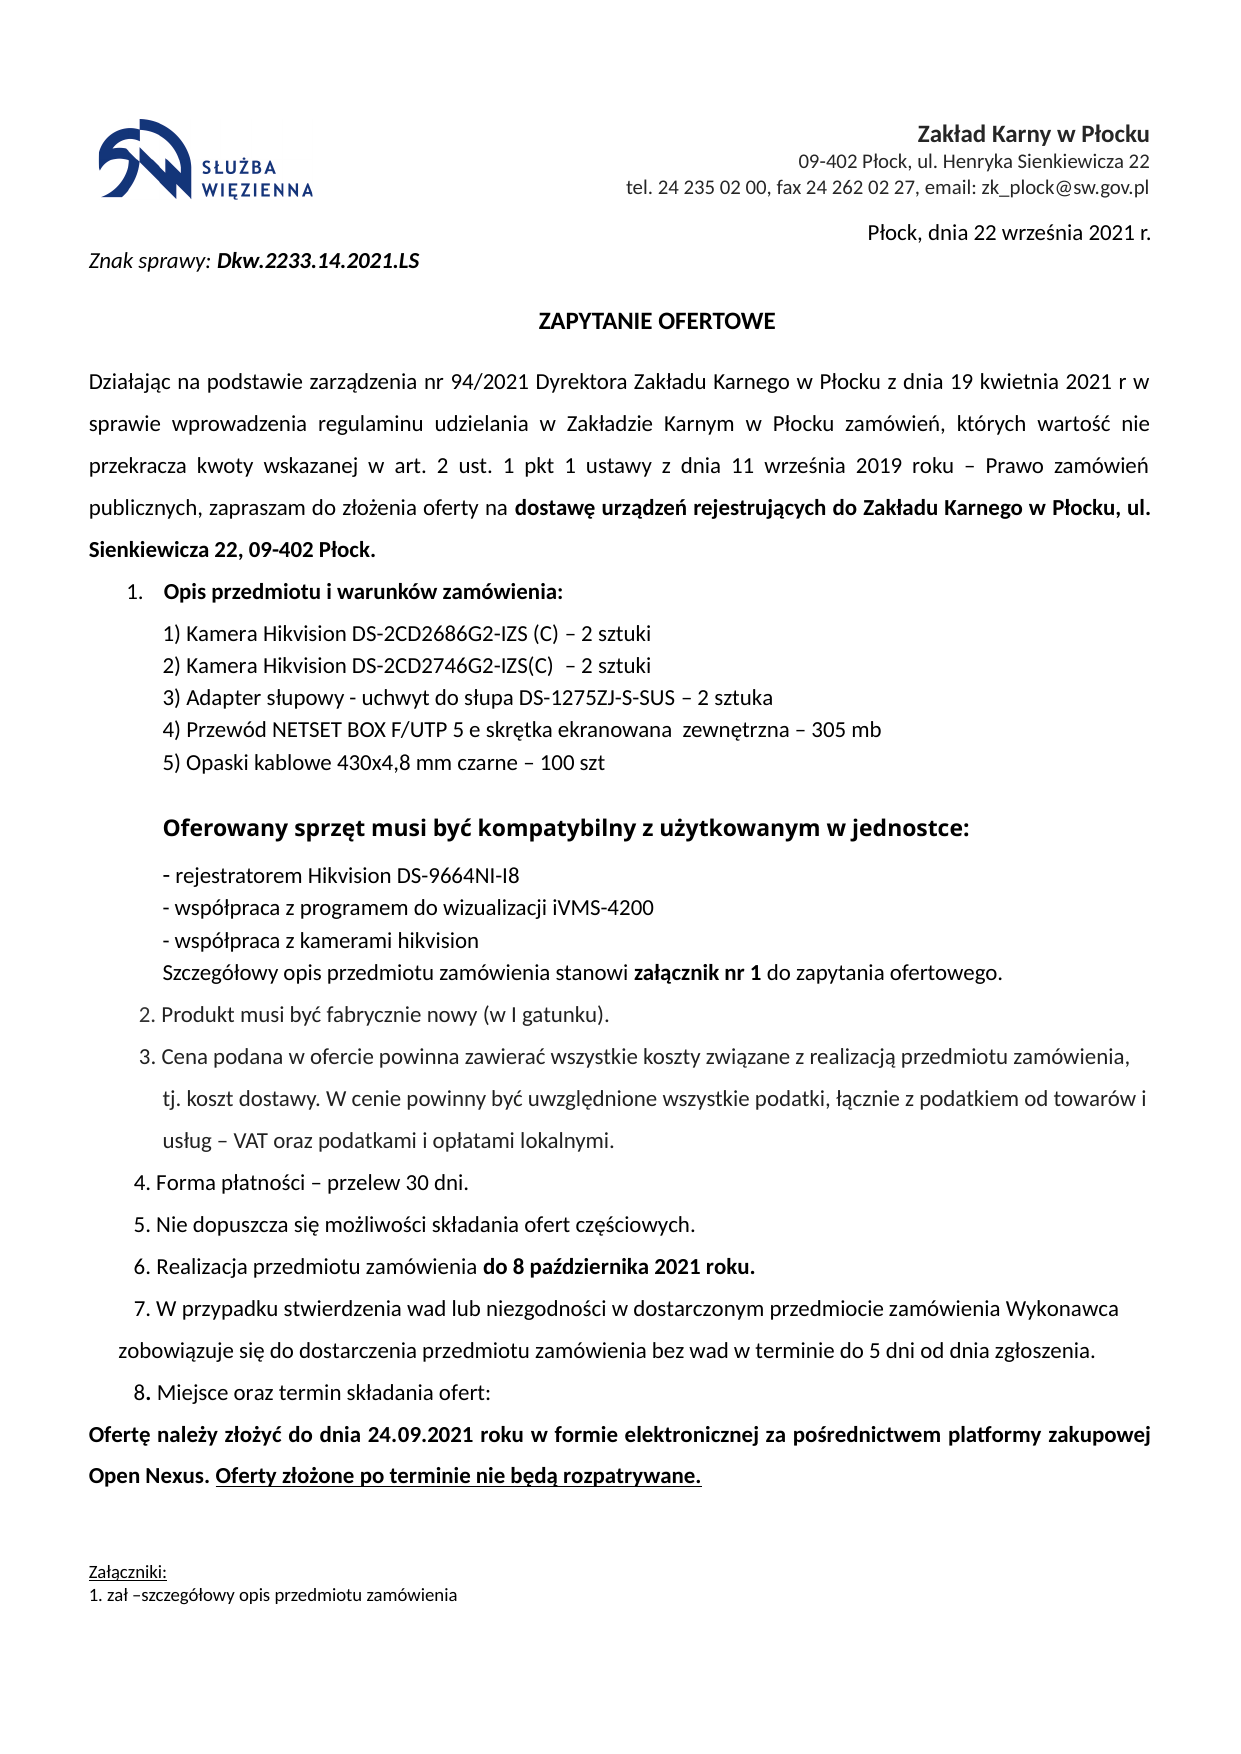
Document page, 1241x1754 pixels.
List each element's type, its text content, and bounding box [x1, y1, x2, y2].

list 5. Nie dopuszcza się możliwości składania ofert częściowych. [118, 1210, 1152, 1238]
list 2) Kamera Hikvision DS-2CD2746G2-IZS(C) – 2 sztuki [162, 651, 1152, 679]
list 6. Realizacja przedmiotu zamówienia do 8 października 2021 roku. [118, 1252, 1152, 1280]
list Opis przedmiotu i warunków zamówienia: [126, 577, 1152, 605]
text ZAPYTANIE OFERTOWE [88, 305, 1152, 336]
list 3. Cena podana w ofercie powinna zawierać wszystkie koszty związane z realizacją przedmiotu zamówienia, tj. koszt dostawy. W cenie powinny być uwzględnione wszystkie podatki, łącznie z podatkiem od towarów i usług – VAT oraz podatkami i opłatami lokalnymi. [118, 1042, 1152, 1154]
list Szczegółowy opis przedmiotu zamówienia stanowi załącznik nr 1 do zapytania ofertowego. [162, 958, 1152, 986]
list 2. Produkt musi być fabrycznie nowy (w I gatunku). [118, 1000, 1152, 1028]
list 3) Adapter słupowy - uchwyt do słupa DS-1275ZJ-S-SUS – 2 sztuka [162, 683, 1152, 711]
text Załączniki: [88, 1560, 1152, 1583]
list Oferowany sprzęt musi być kompatybilny z użytkowanym w jednostce: [162, 812, 1152, 843]
list 5) Opaski kablowe 430x4,8 mm czarne – 100 szt [162, 748, 1152, 776]
list 4. Forma płatności – przelew 30 dni. [118, 1168, 1152, 1196]
list 7. W przypadku stwierdzenia wad lub niezgodności w dostarczonym przedmiocie zamówienia Wykonawca zobowiązuje się do dostarczenia przedmiotu zamówienia bez wad w terminie do 5 dni od dnia zgłoszenia. [118, 1294, 1152, 1364]
text Znak sprawy: Dkw.2233.14.2021.LS [88, 246, 1152, 274]
text Działając na podstawie zarządzenia nr 94/2021 Dyrektora Zakładu Karnego w Płocku z dnia 19 kwietnia 2021 r w sprawie wprowadzenia regulaminu udzielania w Zakładzie Karnym w Płocku zamówień, których wartość nie przekracza kwoty wskazanej w art. 2 ust. 1 pkt 1 ustawy z dnia 11 września 2019 roku – Prawo zamówień publicznych, zapraszam do złożenia oferty na dostawę urządzeń rejestrujących do Zakładu Karnego w Płocku, ul. Sienkiewicza 22, 09-402 Płock. [88, 367, 1152, 563]
list - rejestratorem Hikvision DS-9664NI-I8 - współpraca z programem do wizualizacji iVMS-4200 - współpraca z kamerami hikvision [162, 859, 1152, 954]
picture [98, 119, 313, 200]
text Ofertę należy złożyć do dnia 24.09.2021 roku w formie elektronicznej za pośrednictwem platformy zakupowej Open Nexus. Oferty złożone po terminie nie będą rozpatrywane. [88, 1420, 1152, 1490]
text 1. zał –szczegółowy opis przedmiotu zamówienia [88, 1583, 1152, 1606]
table_header Zakład Karny w Płocku 09-402 Płock, ul. Henryka Sienkiewicza 22 tel. 24 235 02 00, fax 24 262 02 27, email: zk_plock@sw.gov.pl [318, 89, 1156, 218]
text Płock, dnia 22 września 2021 r. [88, 218, 1152, 246]
list 8. Miejsce oraz termin składania ofert: [118, 1378, 1152, 1406]
list 4) Przewód NETSET BOX F/UTP 5 e skrętka ekranowana zewnętrzna – 305 mb [162, 715, 1152, 743]
table_header [93, 89, 318, 218]
list 1) Kamera Hikvision DS-2CD2686G2-IZS (C) – 2 sztuki [162, 619, 1152, 647]
